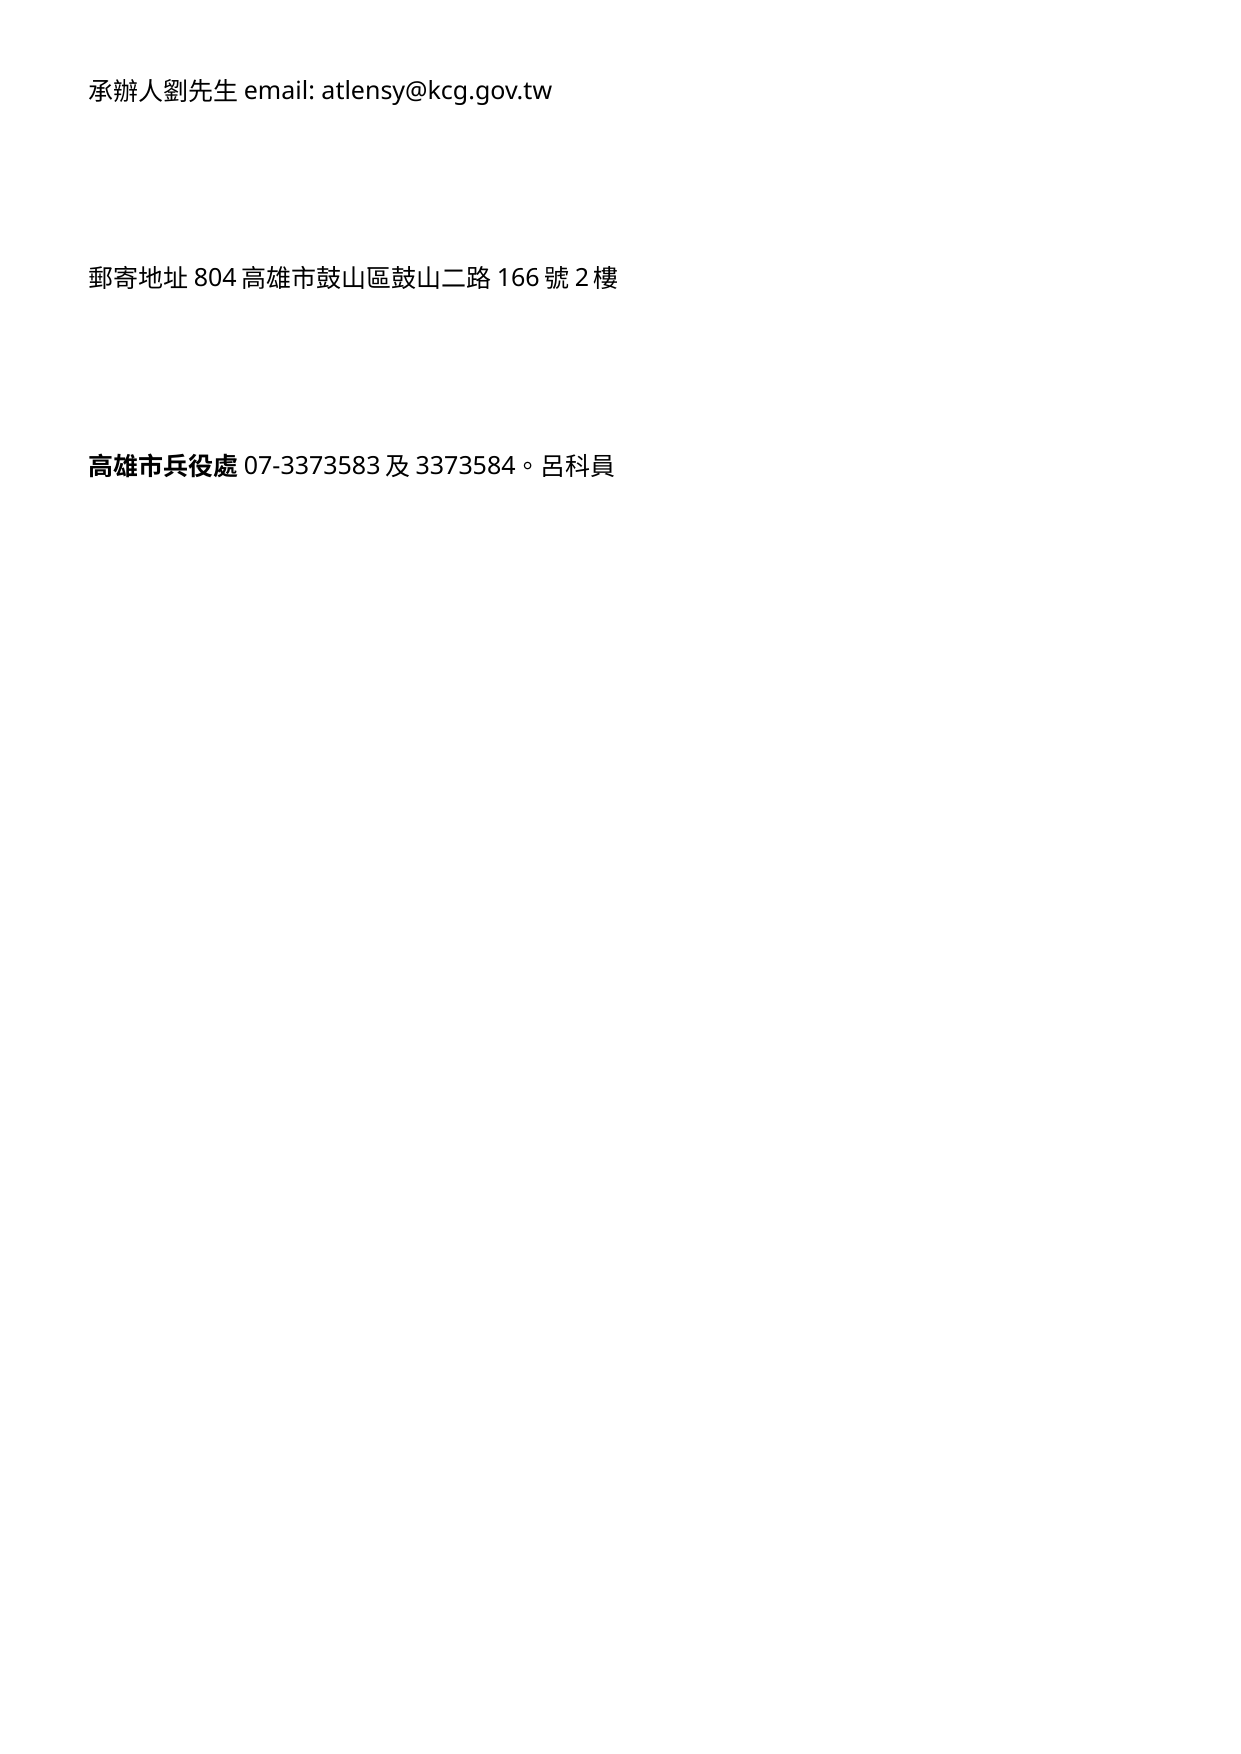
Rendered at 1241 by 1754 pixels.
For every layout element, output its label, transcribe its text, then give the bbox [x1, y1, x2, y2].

text 郵寄地址804高雄市鼓山區鼓山二路166號2樓 [89, 235, 1162, 298]
text 承辦人劉先生email: atlensy@kcg.gov.tw [89, 48, 1162, 110]
text 高雄市兵役處07-3373583及3373584。呂科員 [89, 423, 1162, 485]
